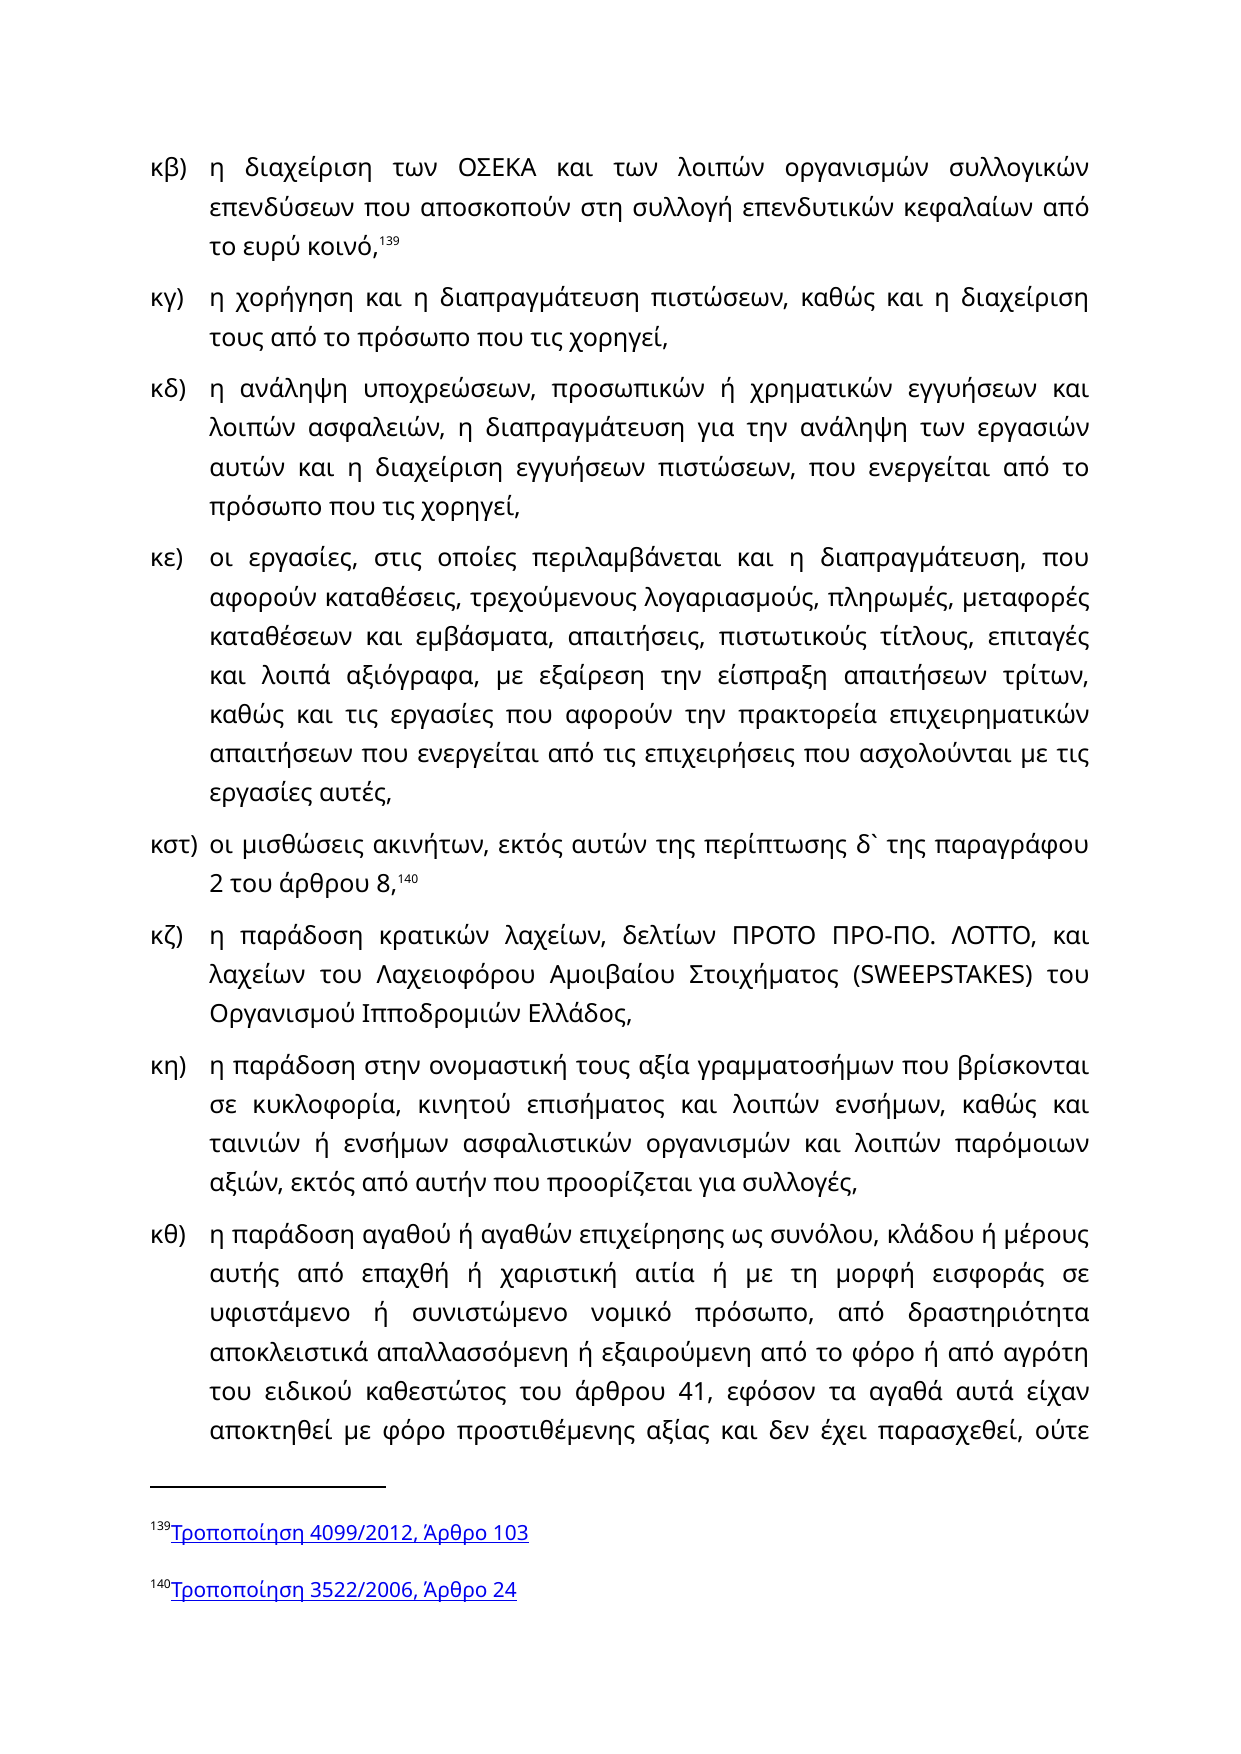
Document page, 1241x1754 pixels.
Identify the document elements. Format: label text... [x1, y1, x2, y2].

list κθ) η παράδοση αγαθού ή αγαθών επιχείρησης ως συνόλου, κλάδου ή μέρους αυτής από επαχθή ή χαριστική αιτία ή με τη μορφή εισφοράς σε υφιστάμενο ή συνιστώμενο νομικό πρόσωπο, από δραστηριότητα αποκλειστικά απαλλασσόμενη ή εξαιρούμενη από το φόρο ή από αγρότη του ειδικού καθεστώτος του άρθρου 41, εφόσον τα αγαθά αυτά είχαν αποκτηθεί με φόρο προστιθέμενης αξίας και δεν έχει παρασχεθεί, ούτε [150, 1217, 1090, 1447]
list κη) η παράδοση στην ονομαστική τους αξία γραμματοσήμων που βρίσκονται σε κυκλοφορία, κινητού επισήματος και λοιπών ενσήμων, καθώς και ταινιών ή ενσήμων ασφαλιστικών οργανισμών και λοιπών παρόμοιων αξιών, εκτός από αυτήν που προορίζεται για συλλογές, [150, 1047, 1090, 1199]
text Τροποποίηση 4099/2012, Άρθρο 103 [150, 1518, 1090, 1546]
list κδ) η ανάληψη υποχρεώσεων, προσωπικών ή χρηματικών εγγυήσεων και λοιπών ασφαλειών, η διαπραγμάτευση για την ανάληψη των εργασιών αυτών και η διαχείριση εγγυήσεων πιστώσεων, που ενεργείται από το πρόσωπο που τις χορηγεί, [150, 371, 1090, 522]
list κζ) η παράδοση κρατικών λαχείων, δελτίων ΠΡΟΤΟ ΠΡΟ-ΠΟ. ΛΟΤΤΟ, και λαχείων του Λαχειοφόρου Αμοιβαίου Στοιχήματος (SWEEPSTAKES) του Οργανισμού Ιπποδρομιών Ελλάδος, [150, 917, 1090, 1030]
list κστ) οι μισθώσεις ακινήτων, εκτός αυτών της περίπτωσης δ` της παραγράφου 2 του άρθρου 8, [150, 827, 1090, 900]
list κβ) η διαχείριση των ΟΣΕΚΑ και των λοιπών οργανισμών συλλογικών επενδύσεων που αποσκοπούν στη συλλογή επενδυτικών κεφαλαίων από το ευρύ κοινό, [150, 150, 1090, 262]
list κε) οι εργασίες, στις οποίες περιλαμβάνεται και η διαπραγμάτευση, που αφορούν καταθέσεις, τρεχούμενους λογαριασμούς, πληρωμές, μεταφορές καταθέσεων και εμβάσματα, απαιτήσεις, πιστωτικούς τίτλους, επιταγές και λοιπά αξιόγραφα, με εξαίρεση την είσπραξη απαιτήσεων τρίτων, καθώς και τις εργασίες που αφορούν την πρακτορεία επιχειρηματικών απαιτήσεων που ενεργείται από τις επιχειρήσεις που ασχολούνται με τις εργασίες αυτές, [150, 540, 1090, 809]
list κγ) η χορήγηση και η διαπραγμάτευση πιστώσεων, καθώς και η διαχείριση τους από το πρόσωπο που τις χορηγεί, [150, 280, 1090, 353]
text Τροποποίηση 3522/2006, Άρθρο 24 [150, 1576, 1090, 1604]
